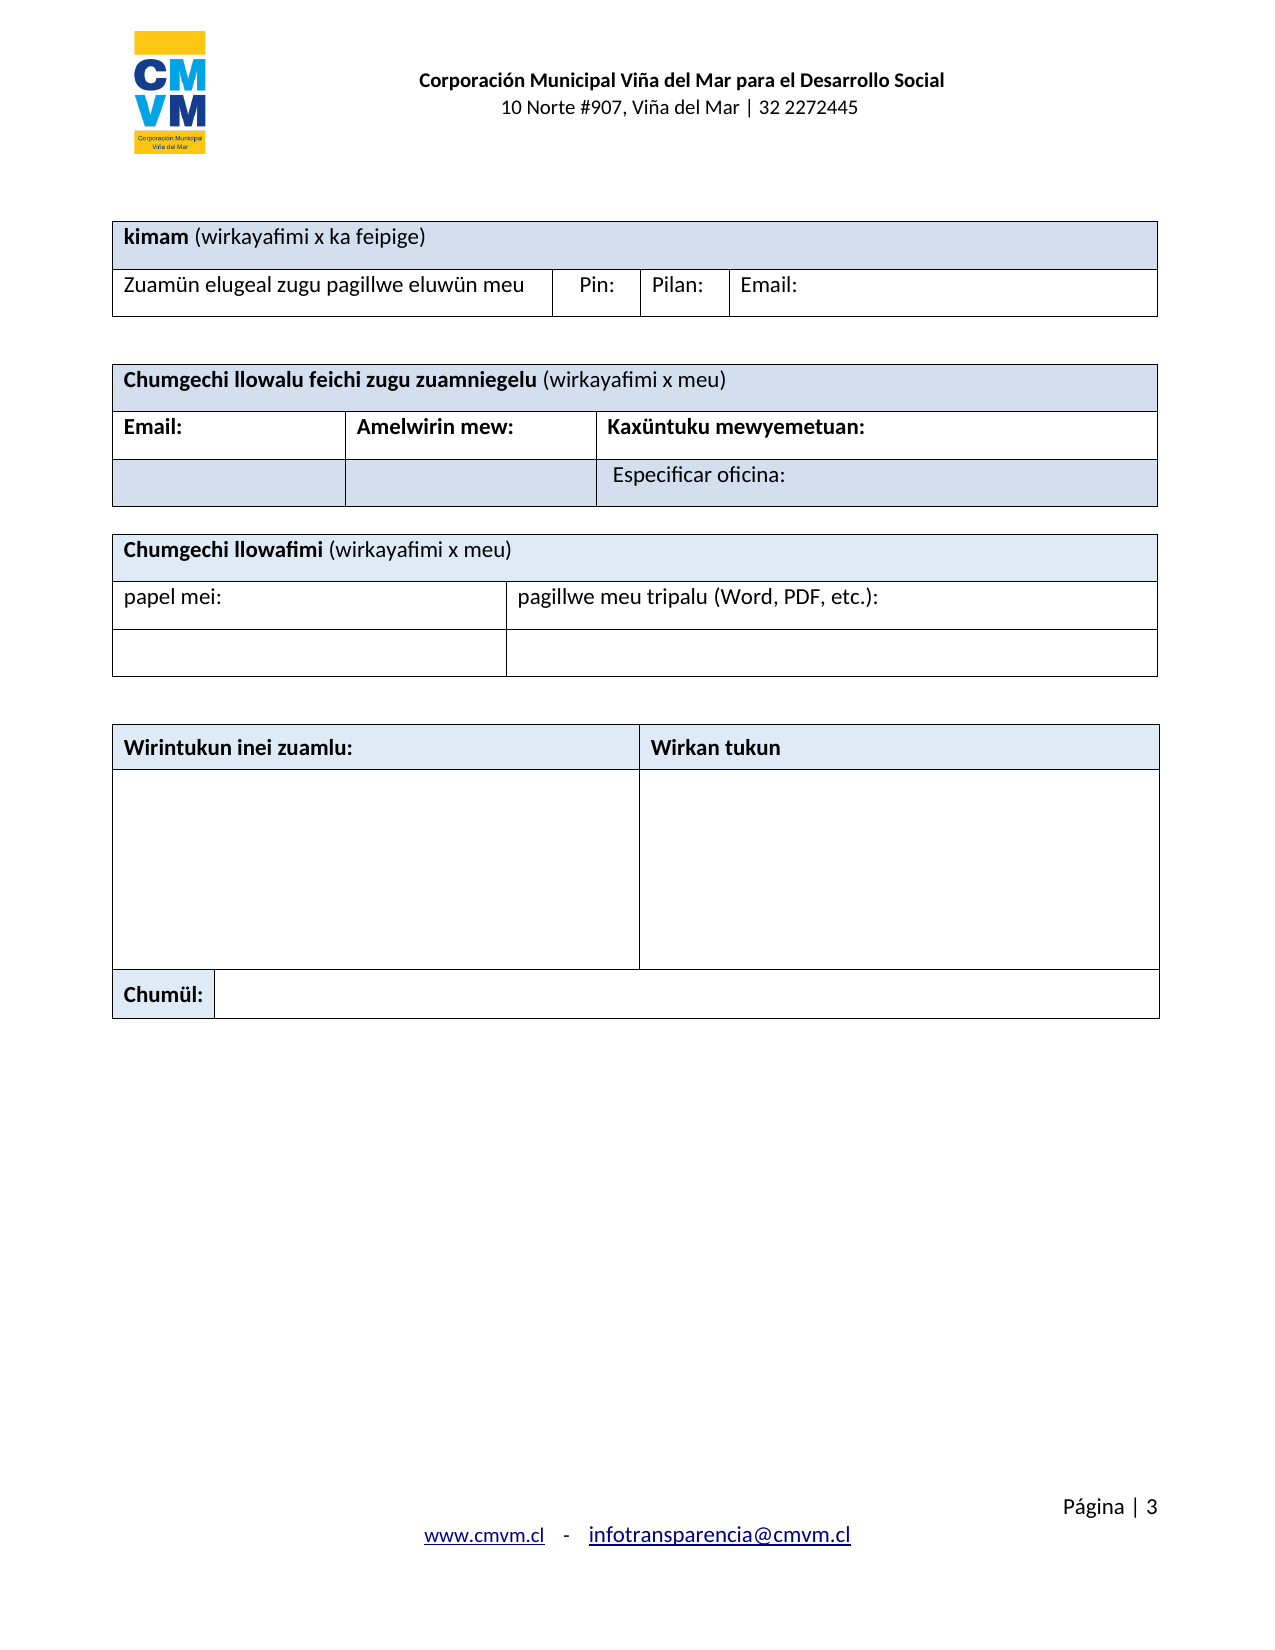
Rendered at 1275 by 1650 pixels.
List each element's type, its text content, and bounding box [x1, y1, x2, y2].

table_cell Especificar oficina: [597, 460, 1157, 506]
table_cell Amelwirin mew: [346, 412, 596, 459]
table_cell Pilan: [641, 270, 729, 316]
table_header Wirintukun inei zuamlu: [113, 725, 639, 769]
table_header kimam (wirkayafimi x ka feipige) [113, 222, 1157, 269]
table_cell [507, 630, 1157, 676]
table_cell Kaxüntuku mewyemetuan: [597, 412, 1157, 459]
table_header Chumgechi llowalu feichi zugu zuamniegelu (wirkayafimi x meu) [113, 365, 1157, 411]
table_cell Email: [730, 270, 1157, 316]
table_cell [113, 770, 639, 968]
table_header Wirkan tukun [640, 725, 1159, 769]
table_cell [640, 770, 1159, 968]
table_cell [113, 630, 506, 676]
table_cell [215, 970, 1159, 1018]
table_cell pagillwe meu tripalu (Word, PDF, etc.): [507, 582, 1157, 629]
table_cell Pin: [553, 270, 640, 316]
table_header Chumgechi llowafimi (wirkayafimi x meu) [113, 535, 1157, 581]
table_cell papel mei: [113, 582, 506, 629]
table_cell [346, 460, 596, 506]
table_cell Email: [113, 412, 345, 459]
table_cell [113, 460, 345, 506]
table_cell Zuamün elugeal zugu pagillwe eluwün meu [113, 270, 552, 316]
table_cell Chumül: [113, 970, 214, 1018]
